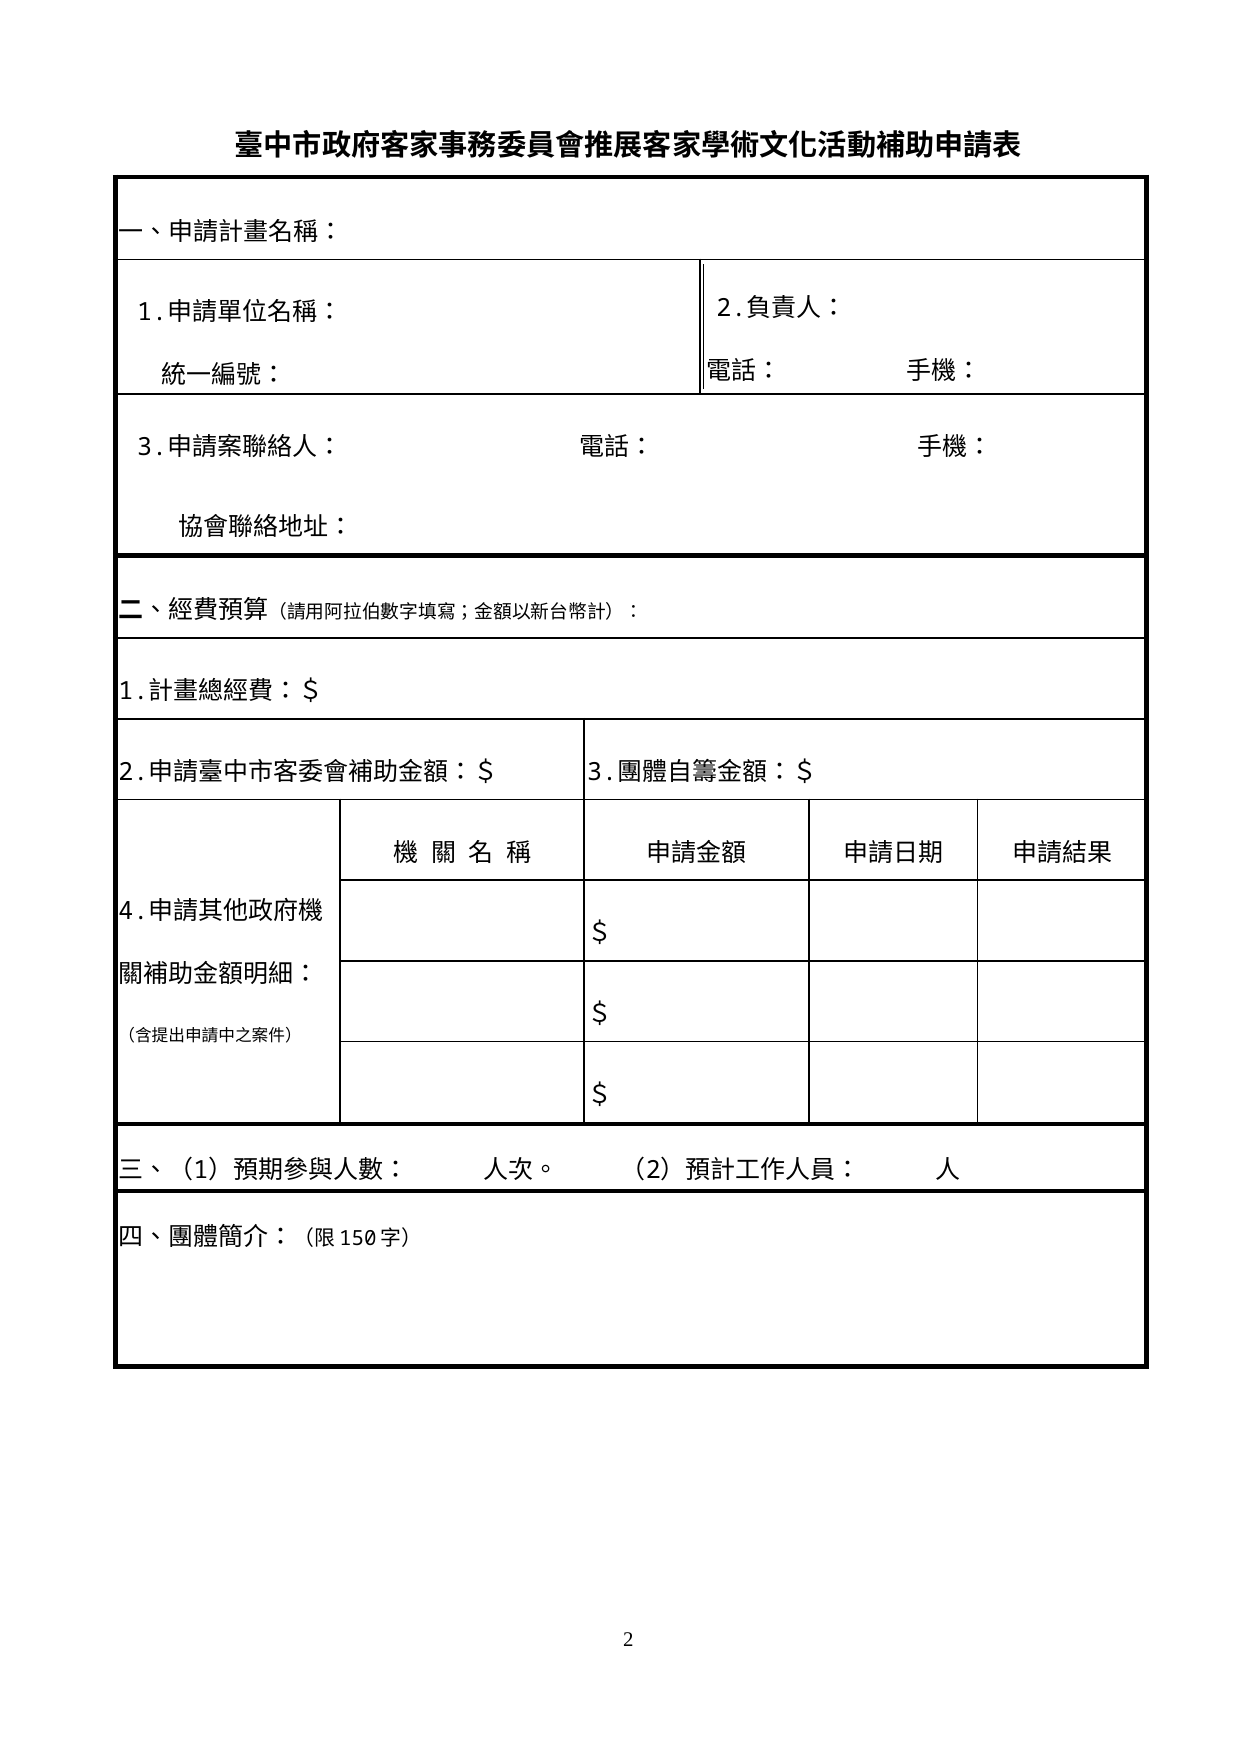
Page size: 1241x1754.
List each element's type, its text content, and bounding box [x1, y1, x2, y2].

table_cell [978, 962, 1144, 1041]
table_cell [810, 881, 977, 960]
table_cell 四、團體簡介：（限150字） [118, 1193, 1144, 1364]
table_cell 二、經費預算（請用阿拉伯數字填寫；金額以新台幣計）： [118, 558, 1144, 637]
table_cell 1.計畫總經費：＄ [118, 639, 1144, 718]
table_cell 申請金額 [585, 800, 808, 879]
table_cell 三、（1）預期參與人數： 人次。 （2）預計工作人員： 人 [118, 1126, 1144, 1189]
table_cell ＄ [585, 1042, 808, 1121]
table_cell 2.申請臺中市客委會補助金額：＄ [118, 720, 583, 798]
table_cell [341, 962, 583, 1041]
table_cell 申請日期 [810, 800, 977, 879]
text 臺中市政府客家事務委員會推展客家學術文化活動補助申請表 [112, 101, 1144, 163]
table_cell 3.團體自籌金額：＄ [585, 720, 1144, 798]
table_cell [810, 1042, 977, 1121]
table_cell ＄ [585, 962, 808, 1041]
table_cell [341, 881, 583, 960]
table_cell ＄ [585, 881, 808, 960]
table_cell 2.負責人： 電話： 手機： [701, 260, 1144, 393]
table_cell [978, 1042, 1144, 1121]
table_cell 1.申請單位名稱： 統一編號： [118, 260, 699, 393]
table_cell 機 關 名 稱 [341, 800, 583, 879]
table_cell [978, 881, 1144, 960]
table_cell 3.申請案聯絡人： 電話： 手機： 協會聯絡地址： [118, 395, 1144, 553]
table_header 一、申請計畫名稱： [118, 179, 1144, 258]
table_cell [341, 1042, 583, 1121]
table_cell 4.申請其他政府機關補助金額明細： （含提出申請中之案件） [118, 800, 339, 1121]
table_cell [810, 962, 977, 1041]
table_cell 申請結果 [978, 800, 1144, 879]
